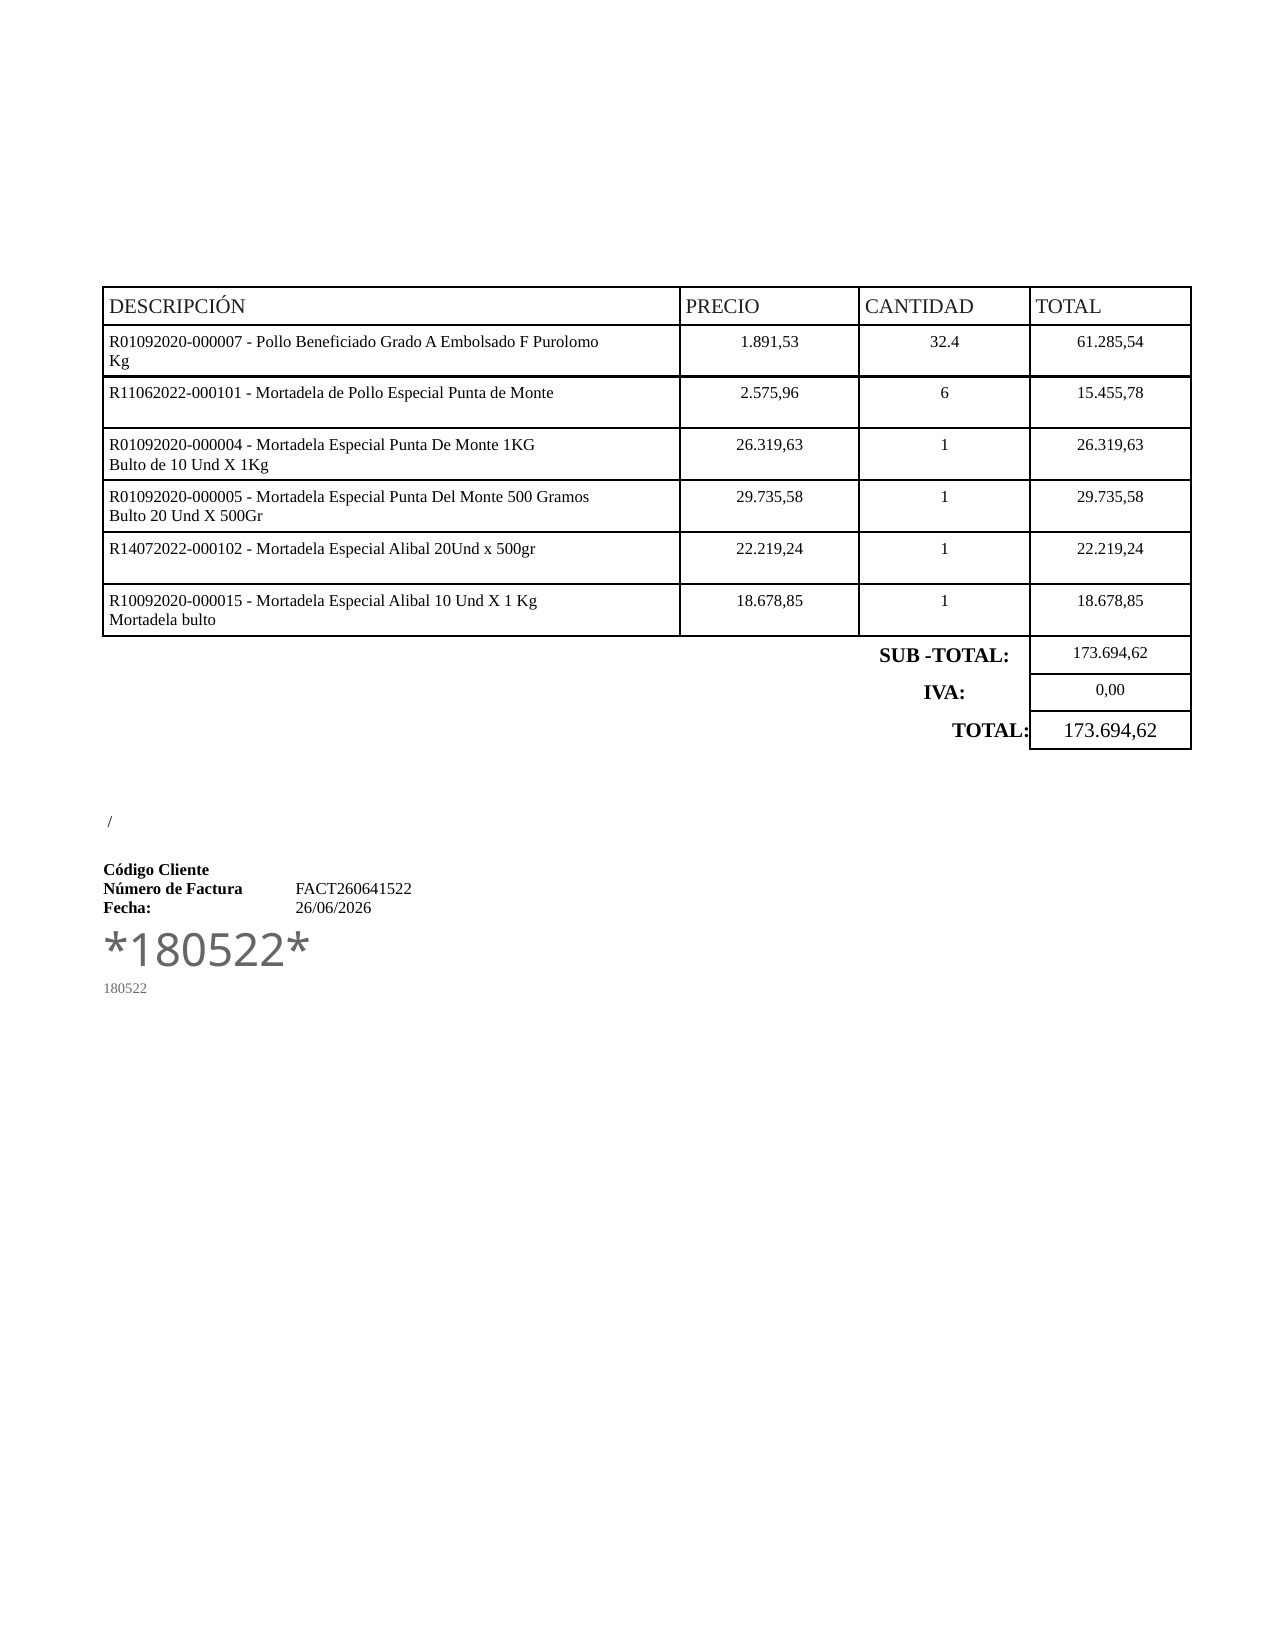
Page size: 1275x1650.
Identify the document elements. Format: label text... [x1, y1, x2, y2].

table_cell 26.319,63 [681, 429, 858, 479]
table_cell 32.4 [860, 326, 1029, 375]
table_cell 1 [860, 533, 1029, 583]
table_header TOTAL [1031, 288, 1190, 323]
table_cell R14072022-000102 - Mortadela Especial Alibal 20Und x 500gr [104, 533, 679, 583]
table_header [295, 860, 517, 879]
table_header Código Cliente [103, 860, 295, 879]
table_cell 1.891,53 [681, 326, 858, 375]
text *180522* [103, 917, 1137, 980]
table_cell 2.575,96 [681, 378, 858, 427]
text 180522 [103, 980, 1137, 997]
table_cell R10092020-000015 - Mortadela Especial Alibal 10 Und X 1 Kg Mortadela bulto [104, 585, 679, 635]
table_cell 18.678,85 [681, 585, 858, 635]
table_cell IVA: [859, 673, 1029, 710]
table_cell R01092020-000004 - Mortadela Especial Punta De Monte 1KG Bulto de 10 Und X 1Kg [104, 429, 679, 479]
table_cell 61.285,54 [1031, 326, 1190, 375]
table_cell 26.319,63 [1031, 429, 1190, 479]
table_cell Fecha: [103, 898, 295, 917]
table_cell 26/06/2026 [295, 898, 517, 917]
table_cell / [103, 812, 858, 831]
table_cell 173.694,62 [1031, 712, 1190, 748]
table_cell 18.678,85 [1031, 585, 1190, 635]
table_cell 1 [860, 585, 1029, 635]
table_cell 22.219,24 [1031, 533, 1190, 583]
table_cell [103, 637, 859, 748]
table_cell 6 [860, 378, 1029, 427]
table_cell [103, 793, 858, 812]
table_cell 15.455,78 [1031, 378, 1190, 427]
table_cell 1 [860, 429, 1029, 479]
table_cell R01092020-000005 - Mortadela Especial Punta Del Monte 500 Gramos Bulto 20 Und X 500Gr [104, 481, 679, 531]
table_cell [103, 774, 858, 793]
table_cell 29.735,58 [1031, 481, 1190, 531]
table_cell 1 [860, 481, 1029, 531]
table_cell 173.694,62 [1031, 637, 1190, 672]
table_header PRECIO [681, 288, 858, 323]
table_header [103, 750, 858, 774]
table_cell 0,00 [1031, 675, 1190, 710]
table_cell Número de Factura [103, 879, 295, 898]
table_header DESCRIPCIÓN [104, 288, 679, 323]
table_cell 29.735,58 [681, 481, 858, 531]
table_cell SUB -TOTAL: [859, 637, 1029, 672]
table_cell FACT260641522 [295, 879, 517, 898]
table_cell TOTAL: [859, 710, 1029, 748]
table_header CANTIDAD [860, 288, 1029, 323]
table_cell 22.219,24 [681, 533, 858, 583]
table_cell R01092020-000007 - Pollo Beneficiado Grado A Embolsado F Purolomo Kg [104, 326, 679, 375]
table_cell R11062022-000101 - Mortadela de Pollo Especial Punta de Monte [104, 378, 679, 427]
